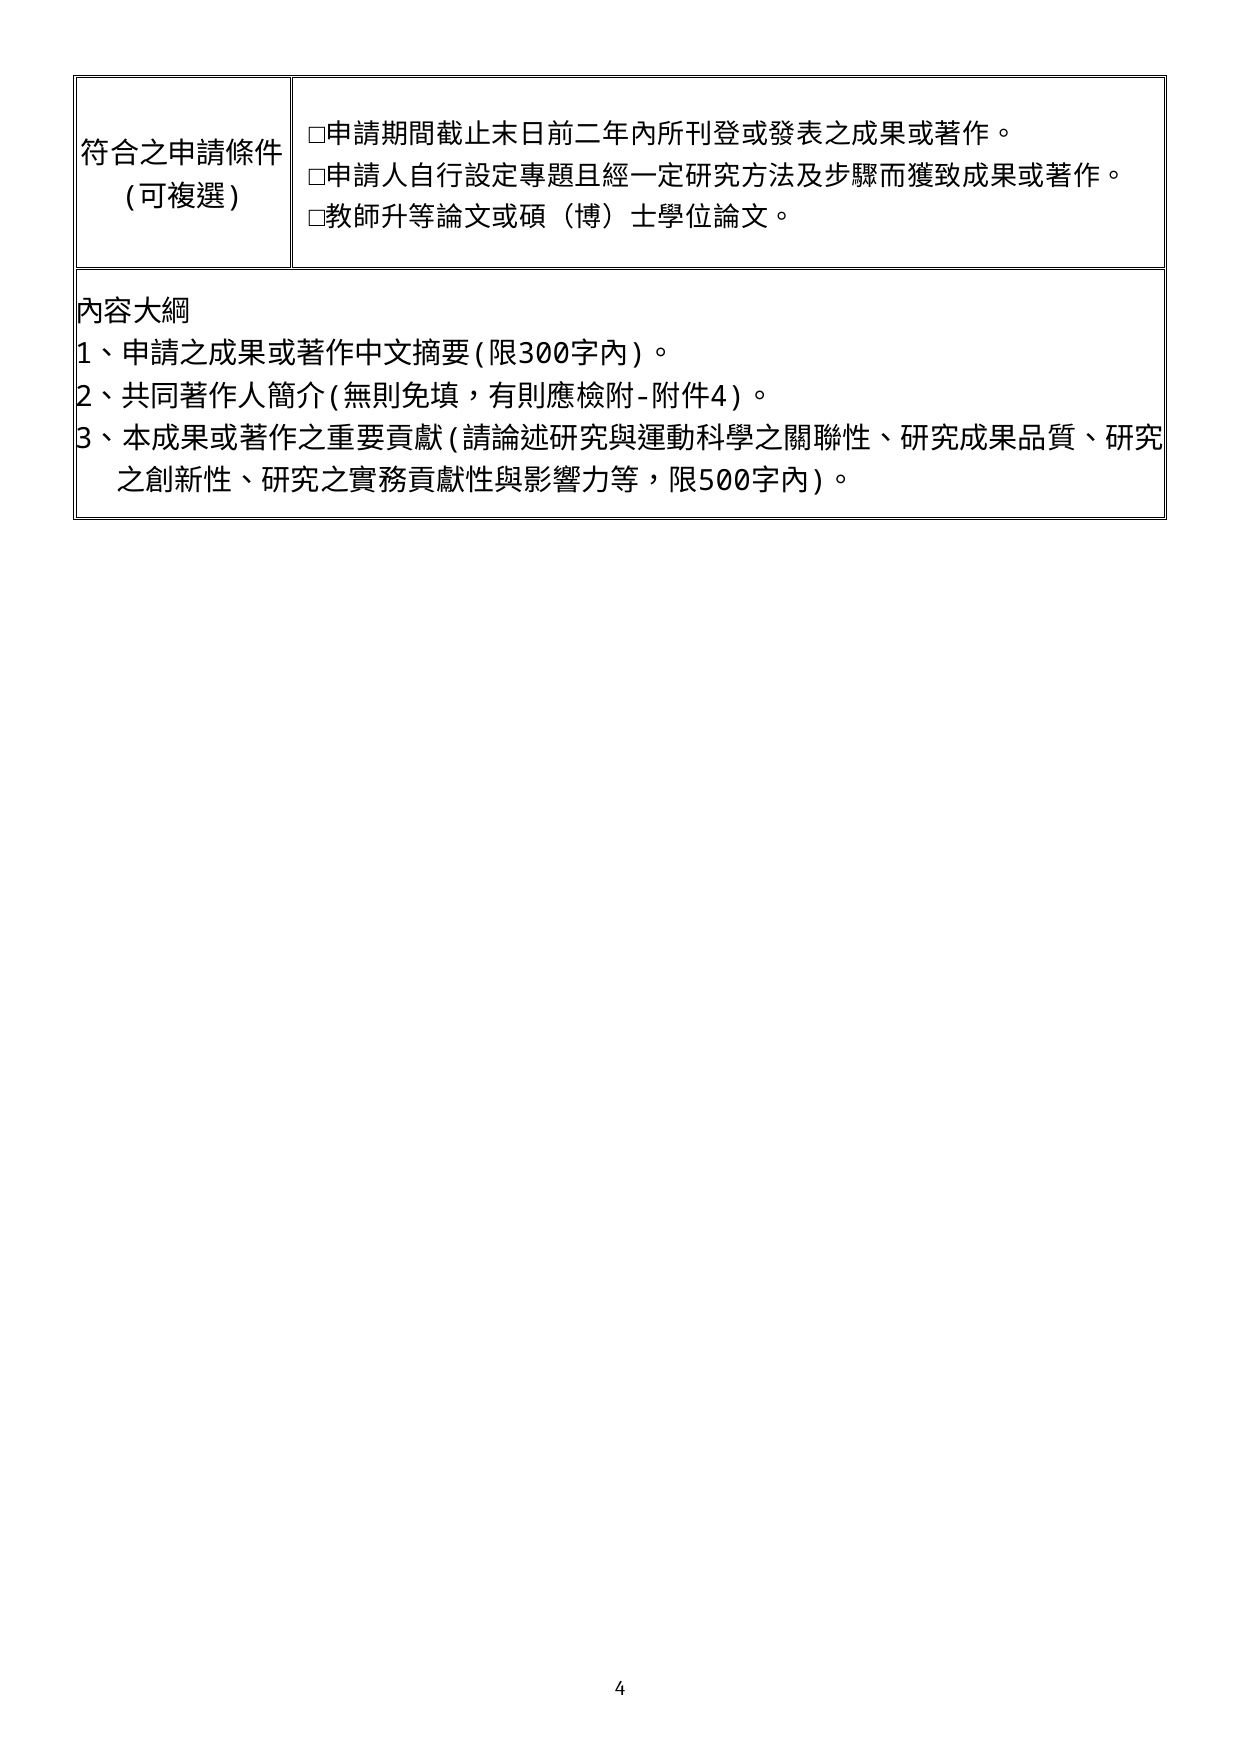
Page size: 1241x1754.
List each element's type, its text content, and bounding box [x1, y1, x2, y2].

table_cell □申請期間截止末日前二年內所刊登或發表之成果或著作。 □申請人自行設定專題且經一定研究方法及步驟而獲致成果或著作。 □教師升等論文或碩（博）士學位論文。 [293, 78, 1164, 267]
table_cell 符合之申請條件(可複選) [77, 78, 290, 267]
table_cell 內容大綱 1、申請之成果或著作中文摘要(限300字內)。 2、共同著作人簡介(無則免填，有則應檢附-附件4)。 3、本成果或著作之重要貢獻(請論述研究與運動科學之關聯性、研究成果品質、研究之創新性、研究之實務貢獻性與影響力等，限500字內)。 [77, 270, 1164, 517]
